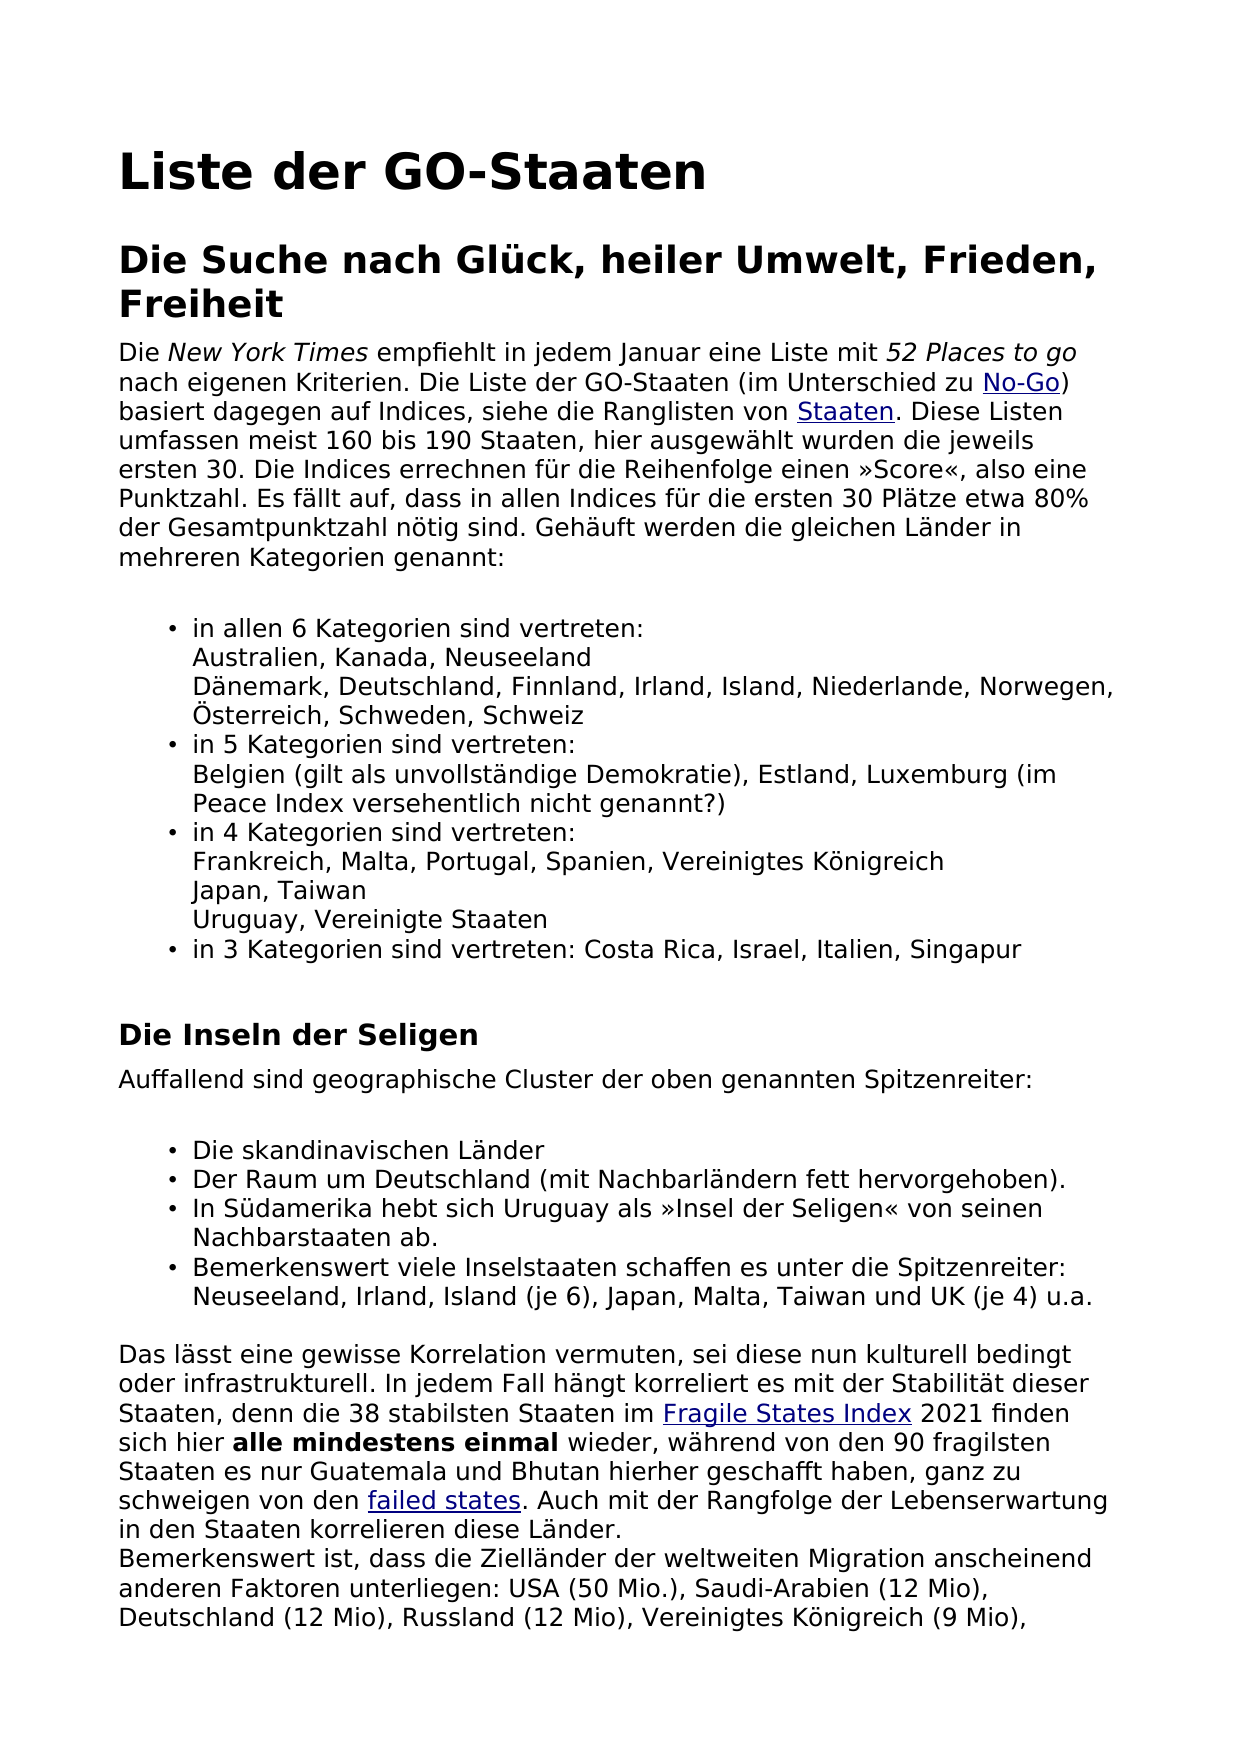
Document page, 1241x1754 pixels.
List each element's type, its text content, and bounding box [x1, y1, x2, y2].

text Das lässt eine gewisse Korrelation vermuten, sei diese nun kulturell bedingt oder infrastrukturell. In jedem Fall hängt korreliert es mit der Stabilität dieser Staaten, denn die 38 stabilsten Staaten im Fragile States Index 2021 finden sich hier alle mindestens einmal wieder, während von den 90 fragilsten Staaten es nur Guatemala und Bhutan hierher geschafft haben, ganz zu schweigen von den failed states. Auch mit der Rangfolge der Lebenserwartung in den Staaten korrelieren diese Länder. Bemerkenswert ist, dass die Zielländer der weltweiten Migration anscheinend anderen Faktoren unterliegen: USA (50 Mio.), Saudi-Arabien (12 Mio), Deutschland (12 Mio), Russland (12 Mio), Vereinigtes Königreich (9 Mio), [118, 1341, 1122, 1632]
text Auffallend sind geographische Cluster der oben genannten Spitzenreiter: [118, 1065, 1122, 1094]
subtitle Liste der GO-Staaten [118, 143, 1122, 201]
list Die skandinavischen Länder [177, 1136, 1122, 1165]
list in 4 Kategorien sind vertreten: Frankreich, Malta, Portugal, Spanien, Vereinigtes Königreich Japan, Taiwan Uruguay, Vereinigte Staaten [177, 818, 1122, 935]
subtitle Die Inseln der Seligen [118, 1018, 1122, 1052]
list Bemerkenswert viele Inselstaaten schaffen es unter die Spitzenreiter: Neuseeland, Irland, Island (je 6), Japan, Malta, Taiwan und UK (je 4) u.a. [177, 1253, 1122, 1311]
subtitle Die Suche nach Glück, heiler Umwelt, Frieden, Freiheit [118, 239, 1122, 326]
list in 3 Kategorien sind vertreten: Costa Rica, Israel, Italien, Singapur [177, 935, 1122, 964]
list In Südamerika hebt sich Uruguay als »Insel der Seligen« von seinen Nachbarstaaten ab. [177, 1194, 1122, 1253]
list Der Raum um Deutschland (mit Nachbarländern fett hervorgehoben). [177, 1165, 1122, 1194]
text Die New York Times empfiehlt in jedem Januar eine Liste mit 52 Places to go nach eigenen Kriterien. Die Liste der GO-Staaten (im Unterschied zu No-Go) basiert dagegen auf Indices, siehe die Ranglisten von Staaten. Diese Listen umfassen meist 160 bis 190 Staaten, hier ausgewählt wurden die jeweils ersten 30. Die Indices errechnen für die Reihenfolge einen »Score«, also eine Punktzahl. Es fällt auf, dass in allen Indices für die ersten 30 Plätze etwa 80% der Gesamtpunktzahl nötig sind. Gehäuft werden die gleichen Länder in mehreren Kategorien genannt: [118, 339, 1122, 572]
list in allen 6 Kategorien sind vertreten: Australien, Kanada, Neuseeland Dänemark, Deutschland, Finnland, Irland, Island, Niederlande, Norwegen, Österreich, Schweden, Schweiz [177, 614, 1122, 731]
list in 5 Kategorien sind vertreten: Belgien (gilt als unvollständige Demokratie), Estland, Luxemburg (im Peace Index versehentlich nicht genannt?) [177, 731, 1122, 818]
